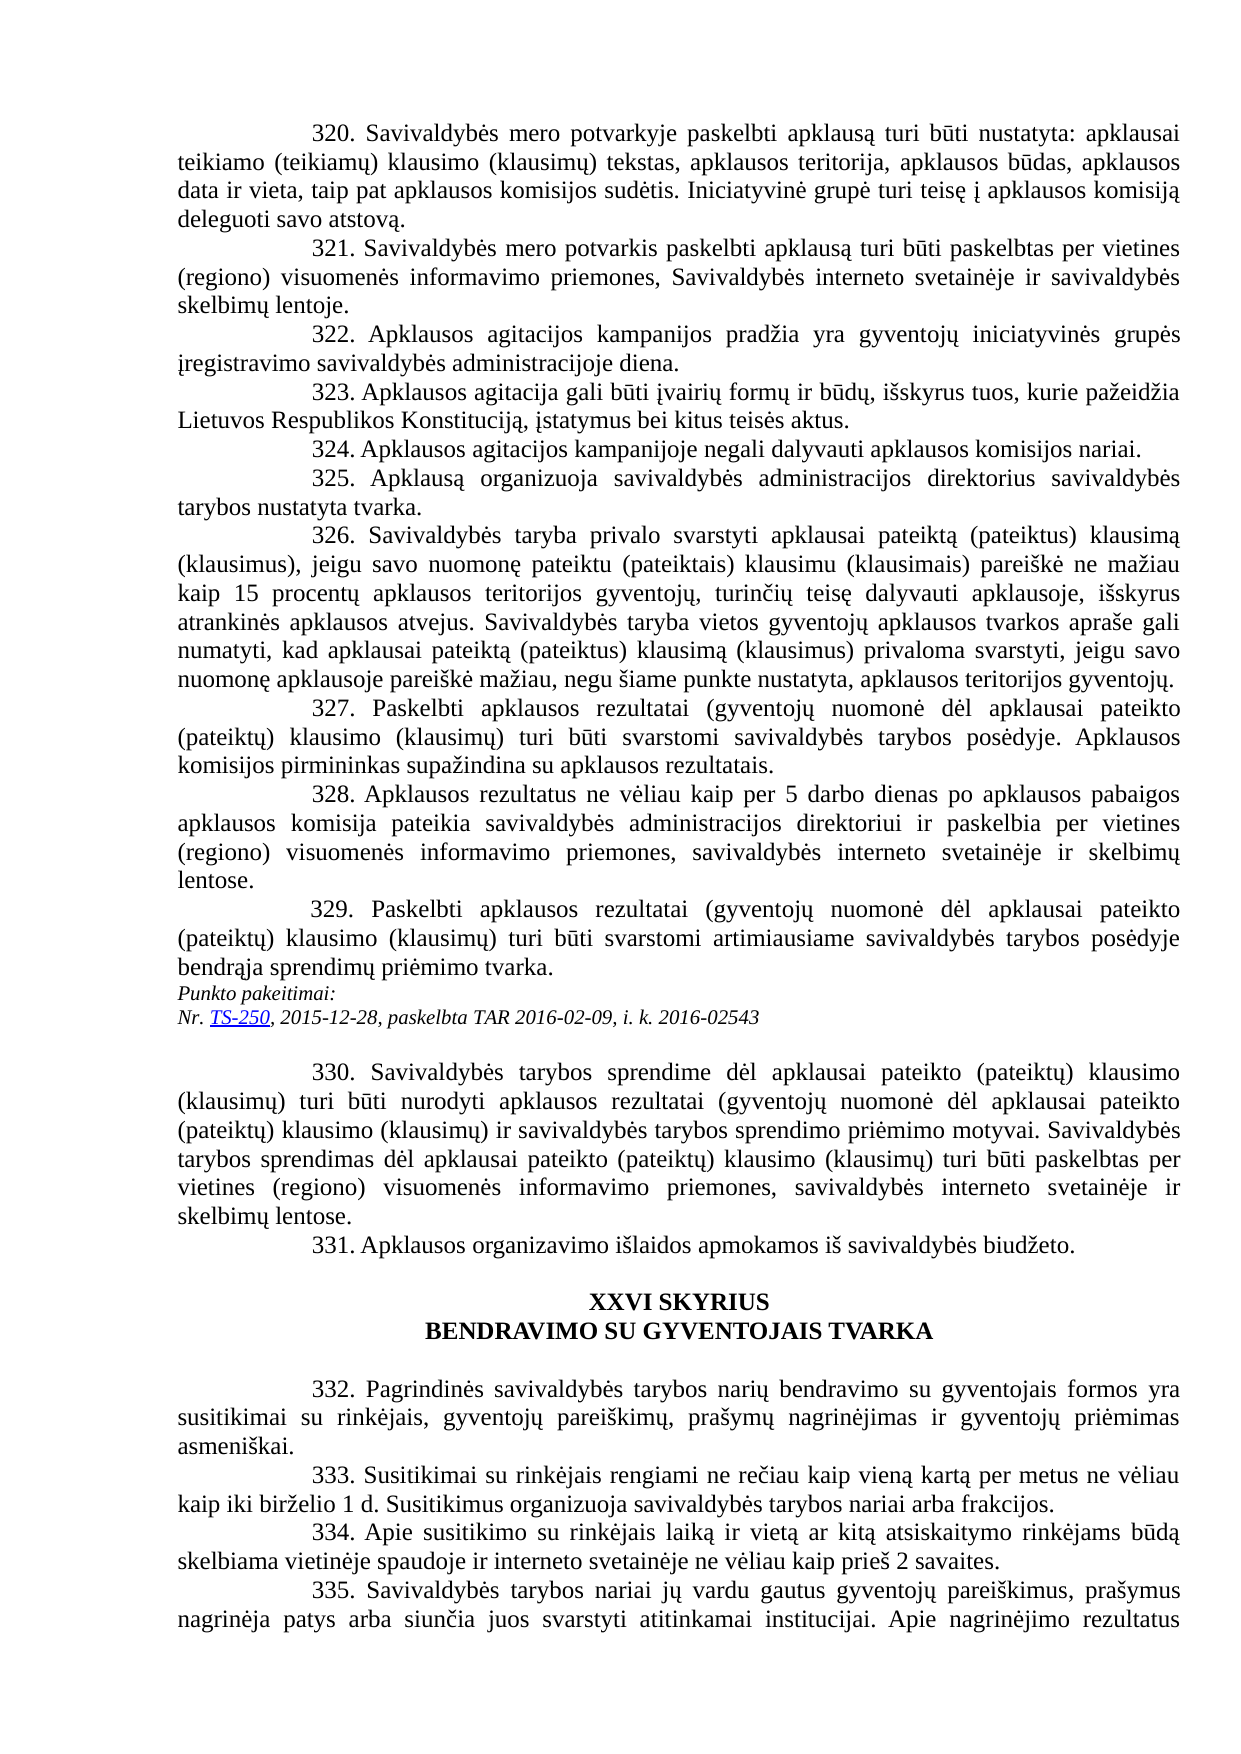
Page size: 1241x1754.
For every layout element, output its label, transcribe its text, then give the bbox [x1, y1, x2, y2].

text BENDRAVIMO SU GYVENTOJAIS TVARKA [177, 1316, 1181, 1345]
text Nr. TS-250, 2015-12-28, paskelbta TAR 2016-02-09, i. k. 2016-02543 [177, 1005, 1181, 1029]
text 320. Savivaldybės mero potvarkyje paskelbti apklausą turi būti nustatyta: apklausai teikiamo (teikiamų) klausimo (klausimų) tekstas, apklausos teritorija, apklausos būdas, apklausos data ir vieta, taip pat apklausos komisijos sudėtis. Iniciatyvinė grupė turi teisę į apklausos komisiją deleguoti savo atstovą. [177, 118, 1181, 233]
text 332. Pagrindinės savivaldybės tarybos narių bendravimo su gyventojais formos yra susitikimai su rinkėjais, gyventojų pareiškimų, prašymų nagrinėjimas ir gyventojų priėmimas asmeniškai. [177, 1374, 1181, 1460]
text 328. Apklausos rezultatus ne vėliau kaip per 5 darbo dienas po apklausos pabaigos apklausos komisija pateikia savivaldybės administracijos direktoriui ir paskelbia per vietines (regiono) visuomenės informavimo priemones, savivaldybės interneto svetainėje ir skelbimų lentose. [177, 779, 1181, 894]
text 329. Paskelbti apklausos rezultatai (gyventojų nuomonė dėl apklausai pateikto (pateiktų) klausimo (klausimų) turi būti svarstomi artimiausiame savivaldybės tarybos posėdyje bendrąja sprendimų priėmimo tvarka. [177, 894, 1181, 981]
text 333. Susitikimai su rinkėjais rengiami ne rečiau kaip vieną kartą per metus ne vėliau kaip iki birželio 1 d. Susitikimus organizuoja savivaldybės tarybos nariai arba frakcijos. [177, 1460, 1181, 1517]
text 327. Paskelbti apklausos rezultatai (gyventojų nuomonė dėl apklausai pateikto (pateiktų) klausimo (klausimų) turi būti svarstomi savivaldybės tarybos posėdyje. Apklausos komisijos pirmininkas supažindina su apklausos rezultatais. [177, 693, 1181, 779]
text 323. Apklausos agitacija gali būti įvairių formų ir būdų, išskyrus tuos, kurie pažeidžia Lietuvos Respublikos Konstituciją, įstatymus bei kitus teisės aktus. [177, 377, 1181, 434]
text Punkto pakeitimai: [177, 981, 1181, 1005]
text XXVI SKYRIUS [177, 1287, 1181, 1316]
text 321. Savivaldybės mero potvarkis paskelbti apklausą turi būti paskelbtas per vietines (regiono) visuomenės informavimo priemones, Savivaldybės interneto svetainėje ir savivaldybės skelbimų lentoje. [177, 233, 1181, 319]
text 322. Apklausos agitacijos kampanijos pradžia yra gyventojų iniciatyvinės grupės įregistravimo savivaldybės administracijoje diena. [177, 319, 1181, 377]
text 324. Apklausos agitacijos kampanijoje negali dalyvauti apklausos komisijos nariai. [177, 434, 1181, 463]
text 334. Apie susitikimo su rinkėjais laiką ir vietą ar kitą atsiskaitymo rinkėjams būdą skelbiama vietinėje spaudoje ir interneto svetainėje ne vėliau kaip prieš 2 savaites. [177, 1517, 1181, 1575]
text 326. Savivaldybės taryba privalo svarstyti apklausai pateiktą (pateiktus) klausimą (klausimus), jeigu savo nuomonę pateiktu (pateiktais) klausimu (klausimais) pareiškė ne mažiau kaip 15 procentų apklausos teritorijos gyventojų, turinčių teisę dalyvauti apklausoje, išskyrus atrankinės apklausos atvejus. Savivaldybės taryba vietos gyventojų apklausos tvarkos apraše gali numatyti, kad apklausai pateiktą (pateiktus) klausimą (klausimus) privaloma svarstyti, jeigu savo nuomonę apklausoje pareiškė mažiau, negu šiame punkte nustatyta, apklausos teritorijos gyventojų. [177, 521, 1181, 693]
text 335. Savivaldybės tarybos nariai jų vardu gautus gyventojų pareiškimus, prašymus nagrinėja patys arba siunčia juos svarstyti atitinkamai institucijai. Apie nagrinėjimo rezultatus [177, 1575, 1181, 1632]
text 331. Apklausos organizavimo išlaidos apmokamos iš savivaldybės biudžeto. [177, 1230, 1181, 1259]
text 330. Savivaldybės tarybos sprendime dėl apklausai pateikto (pateiktų) klausimo (klausimų) turi būti nurodyti apklausos rezultatai (gyventojų nuomonė dėl apklausai pateikto (pateiktų) klausimo (klausimų) ir savivaldybės tarybos sprendimo priėmimo motyvai. Savivaldybės tarybos sprendimas dėl apklausai pateikto (pateiktų) klausimo (klausimų) turi būti paskelbtas per vietines (regiono) visuomenės informavimo priemones, savivaldybės interneto svetainėje ir skelbimų lentose. [177, 1057, 1181, 1230]
text 325. Apklausą organizuoja savivaldybės administracijos direktorius savivaldybės tarybos nustatyta tvarka. [177, 463, 1181, 521]
